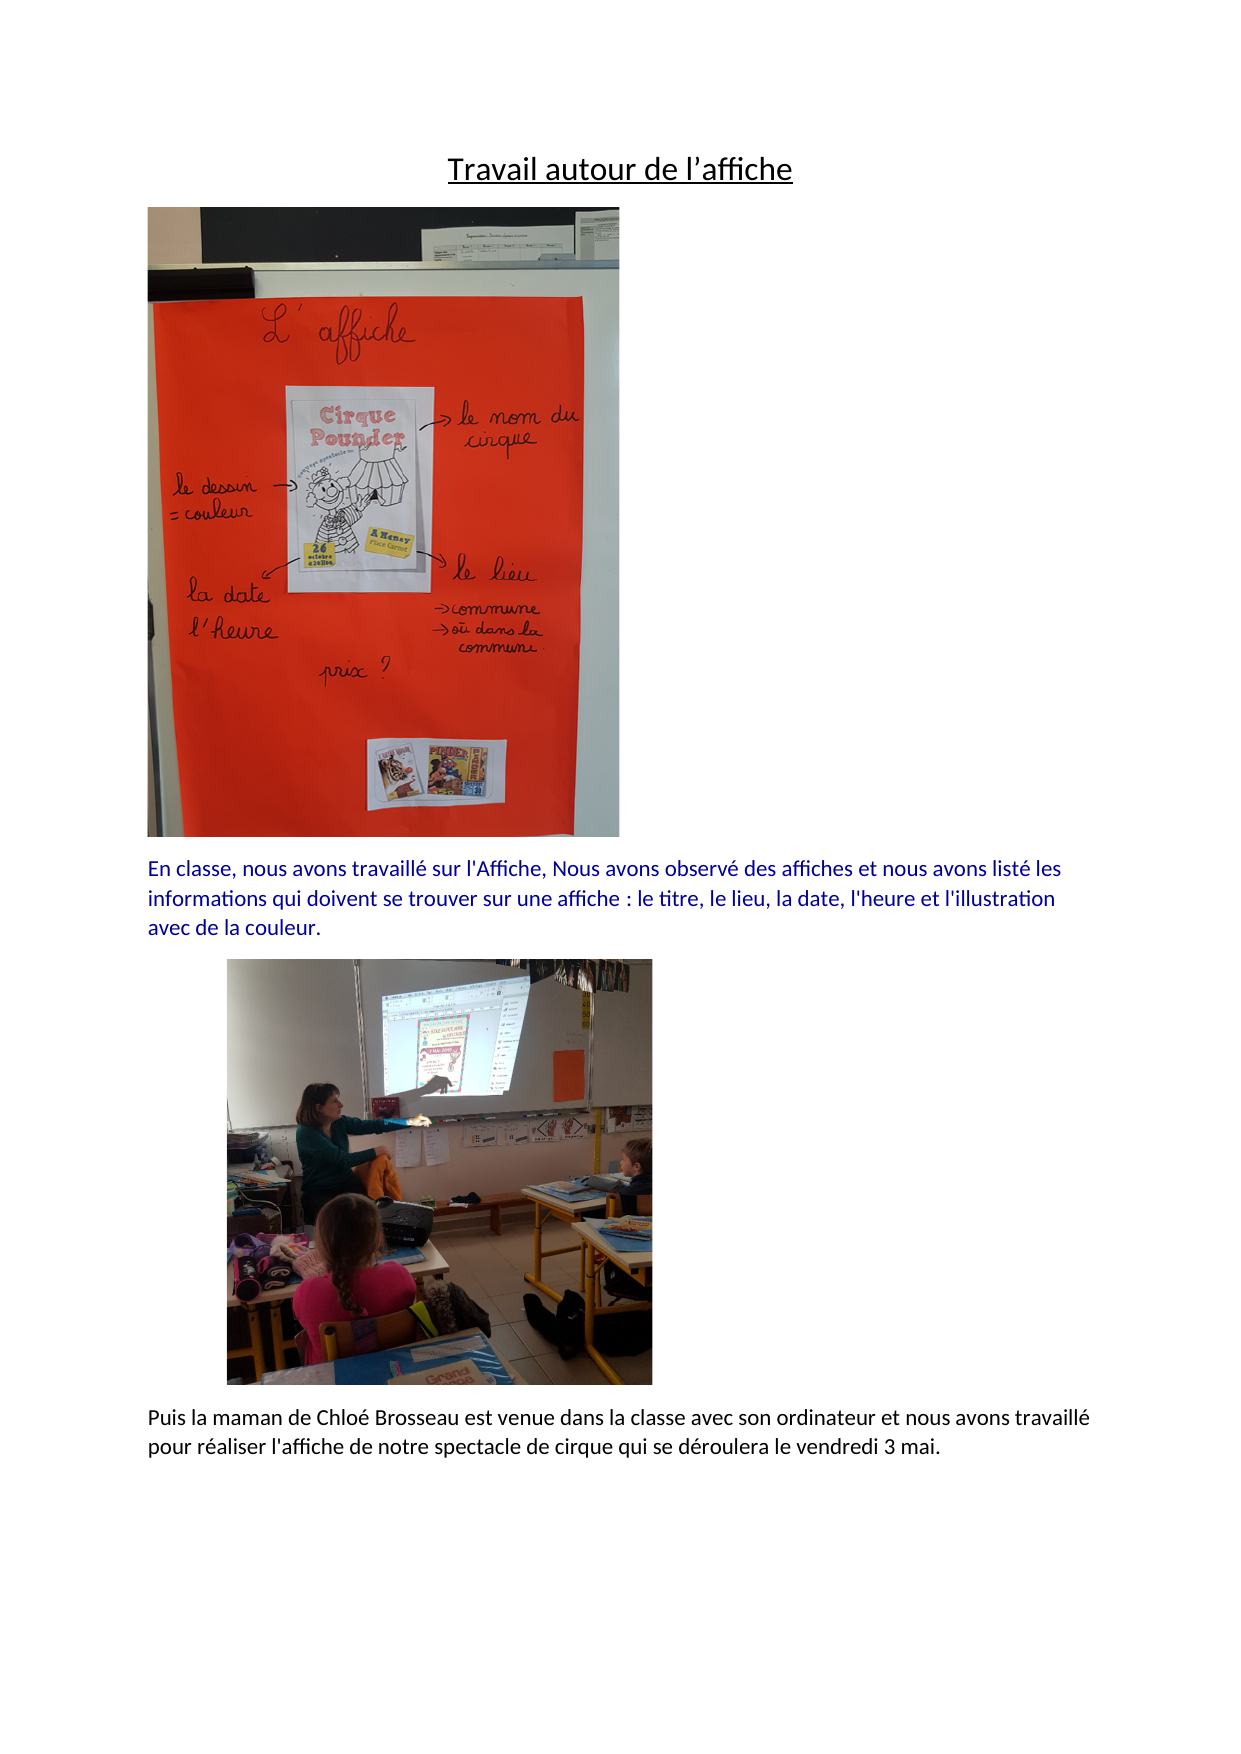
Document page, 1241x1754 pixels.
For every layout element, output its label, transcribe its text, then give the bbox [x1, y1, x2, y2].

text Travail autour de l’affiche [148, 148, 1093, 188]
text En classe, nous avons travaillé sur l'Affiche, Nous avons observé des affiches et nous avons listé les informations qui doivent se trouver sur une affiche : le titre, le lieu, la date, l'heure et l'illustration avec de la couleur. [148, 854, 1093, 941]
text Puis la maman de Chloé Brosseau est venue dans la classe avec son ordinateur et nous avons travaillé pour réaliser l'affiche de notre spectacle de cirque qui se déroulera le vendredi 3 mai. [148, 1403, 1093, 1460]
